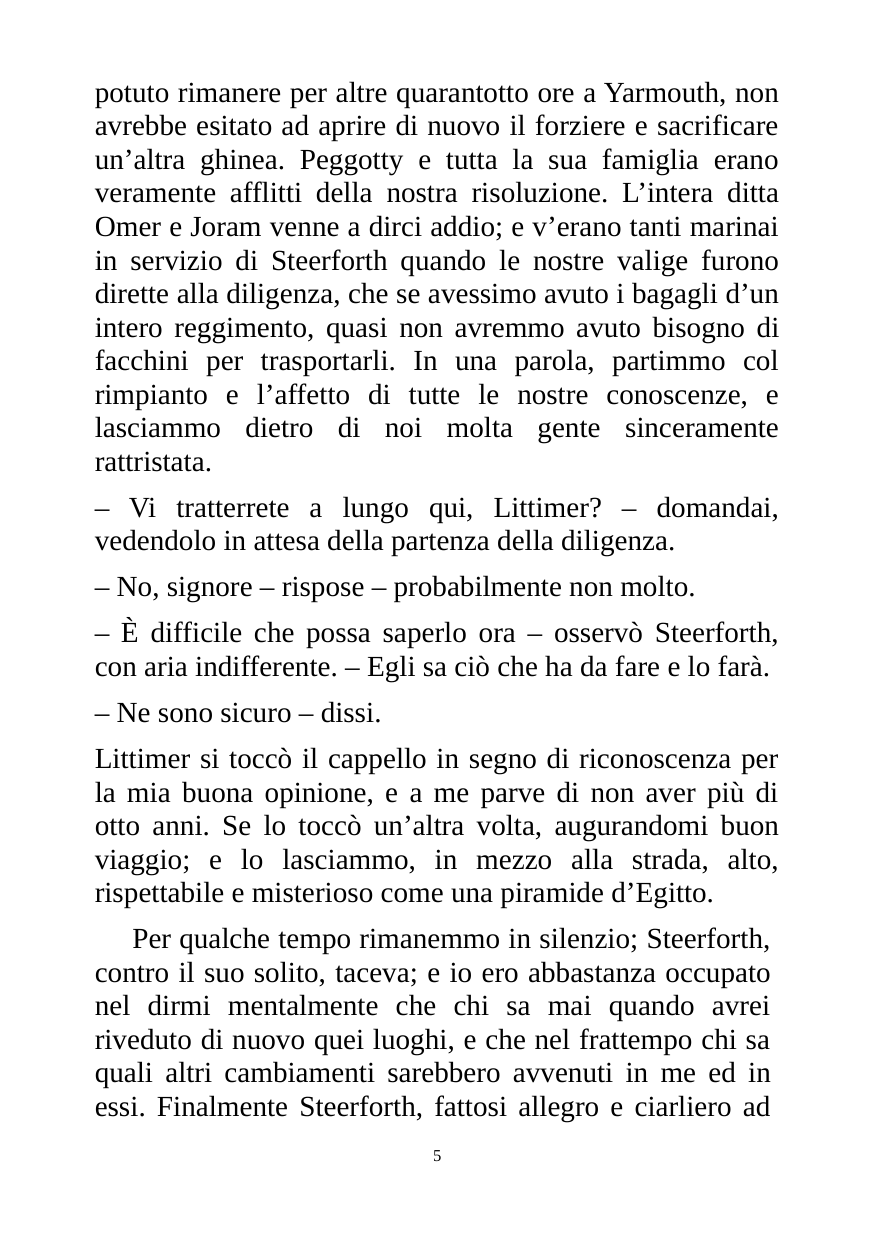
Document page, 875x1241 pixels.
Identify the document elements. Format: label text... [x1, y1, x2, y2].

text – No, signore – rispose – probabilmente non molto. [94, 569, 779, 603]
text – Vi tratterrete a lungo qui, Littimer? – domandai, vedendolo in attesa della partenza della diligenza. [94, 490, 779, 557]
text Per qualche tempo rimanemmo in silenzio; Steerforth, contro il suo solito, taceva; e io ero abbastanza occupato nel dirmi mentalmente che chi sa mai quando avrei riveduto di nuovo quei luoghi, e che nel frattempo chi sa quali altri cambiamenti sarebbero avvenuti in me ed in essi. Finalmente Steerforth, fattosi allegro e ciarliero ad [94, 921, 771, 1123]
text – È difficile che possa saperlo ora – osservò Steerforth, con aria indifferente. – Egli sa ciò che ha da fare e lo farà. [94, 616, 779, 683]
text Littimer si toccò il cappello in segno di riconoscenza per la mia buona opinione, e a me parve di non aver più di otto anni. Se lo toccò un’altra volta, augurandomi buon viaggio; e lo lasciammo, in mezzo alla strada, alto, rispettabile e misterioso come una piramide d’Egitto. [94, 741, 779, 909]
text – Ne sono sicuro – dissi. [94, 695, 779, 729]
text potuto rimanere per altre quarantotto ore a Yarmouth, non avrebbe esitato ad aprire di nuovo il forziere e sacrificare un’altra ghinea. Peggotty e tutta la sua famiglia erano veramente afflitti della nostra risoluzione. L’intera ditta Omer e Joram venne a dirci addio; e v’erano tanti marinai in servizio di Steerforth quando le nostre valige furono dirette alla diligenza, che se avessimo avuto i bagagli d’un intero reggimento, quasi non avremmo avuto bisogno di facchini per trasportarli. In una parola, partimmo col rimpianto e l’affetto di tutte le nostre conoscenze, e lasciammo dietro di noi molta gente sinceramente rattristata. [94, 75, 779, 477]
